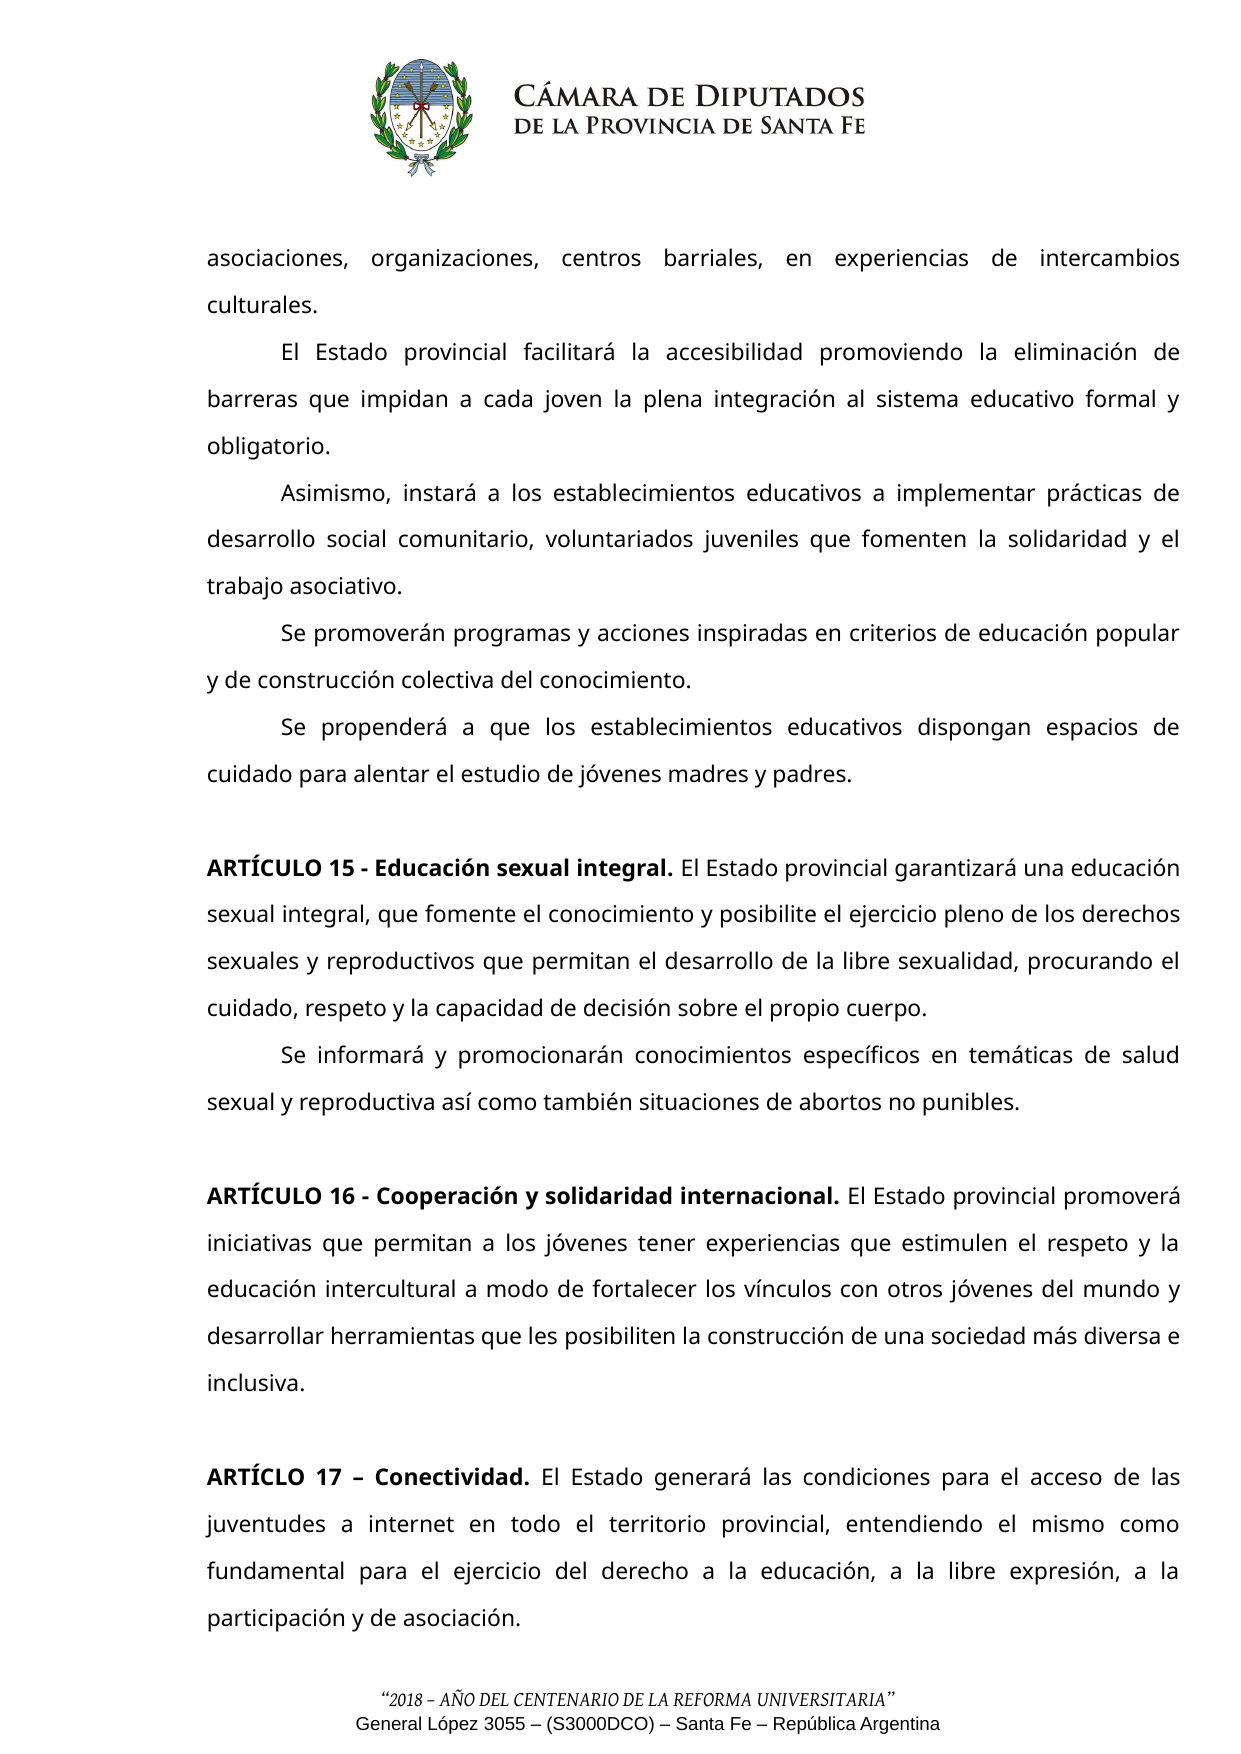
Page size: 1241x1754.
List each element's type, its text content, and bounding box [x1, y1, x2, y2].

text ARTÍCLO 17 – Conectividad. El Estado generará las condiciones para el acceso de las juventudes a internet en todo el territorio provincial, entendiendo el mismo como fundamental para el ejercicio del derecho a la educación, a la libre expresión, a la participación y de asociación. [207, 1461, 1181, 1633]
text asociaciones, organizaciones, centros barriales, en experiencias de intercambios culturales. [207, 242, 1181, 320]
text Asimismo, instará a los establecimientos educativos a implementar prácticas de desarrollo social comunitario, voluntariados juveniles que fomenten la solidaridad y el trabajo asociativo. [207, 477, 1181, 602]
text Se informará y promocionarán conocimientos específicos en temáticas de salud sexual y reproductiva así como también situaciones de abortos no punibles. [207, 1039, 1181, 1117]
text ARTÍCULO 15 - Educación sexual integral. El Estado provincial garantizará una educación sexual integral, que fomente el conocimiento y posibilite el ejercicio pleno de los derechos sexuales y reproductivos que permitan el desarrollo de la libre sexualidad, procurando el cuidado, respeto y la capacidad de decisión sobre el propio cuerpo. [207, 852, 1181, 1023]
picture [370, 59, 865, 181]
text ARTÍCULO 16 - Cooperación y solidaridad internacional. El Estado provincial promoverá iniciativas que permitan a los jóvenes tener experiencias que estimulen el respeto y la educación intercultural a modo de fortalecer los vínculos con otros jóvenes del mundo y desarrollar herramientas que les posibiliten la construcción de una sociedad más diversa e inclusiva. [207, 1180, 1181, 1398]
text Se promoverán programas y acciones inspiradas en criterios de educación popular y de construcción colectiva del conocimiento. [207, 617, 1181, 695]
text Se propenderá a que los establecimientos educativos dispongan espacios de cuidado para alentar el estudio de jóvenes madres y padres. [207, 711, 1181, 789]
text El Estado provincial facilitará la accesibilidad promoviendo la eliminación de barreras que impidan a cada joven la plena integración al sistema educativo formal y obligatorio. [207, 336, 1181, 461]
